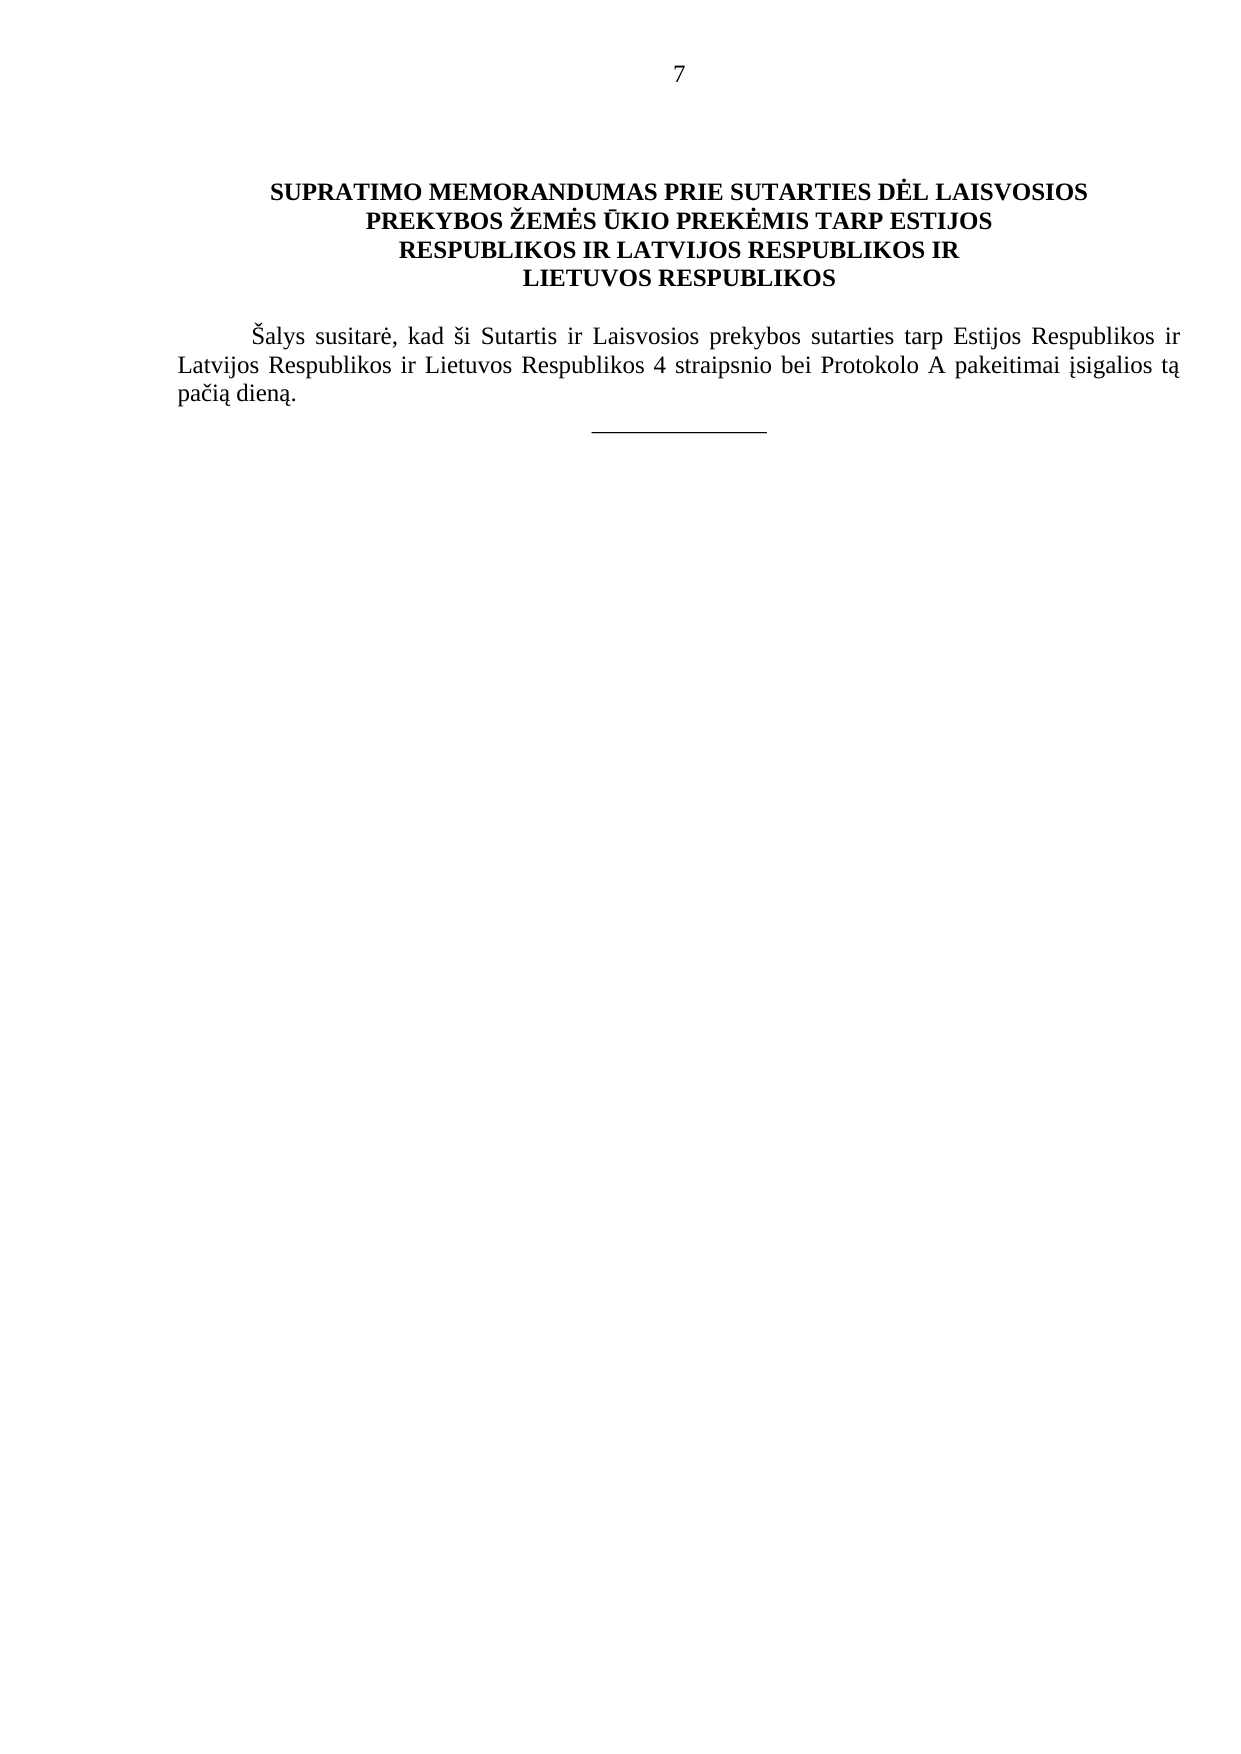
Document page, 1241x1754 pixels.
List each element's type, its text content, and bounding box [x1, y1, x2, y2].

text Respublikos ir Latvijos Respublikos ir [177, 235, 1181, 263]
text Šalys susitarė, kad ši Sutartis ir Laisvosios prekybos sutarties tarp Estijos Respublikos ir Latvijos Respublikos ir Lietuvos Respublikos 4 straipsnio bei Protokolo A pakeitimai įsigalios tą pačią dieną. [177, 321, 1181, 407]
text prekybos žemės ūkio prekėmis tarp Estijos [177, 206, 1181, 235]
text Lietuvos Respublikos [177, 263, 1181, 292]
text Supratimo memorandumas prie Sutarties dėl laisvosios [177, 177, 1181, 206]
text ______________ [177, 407, 1181, 436]
